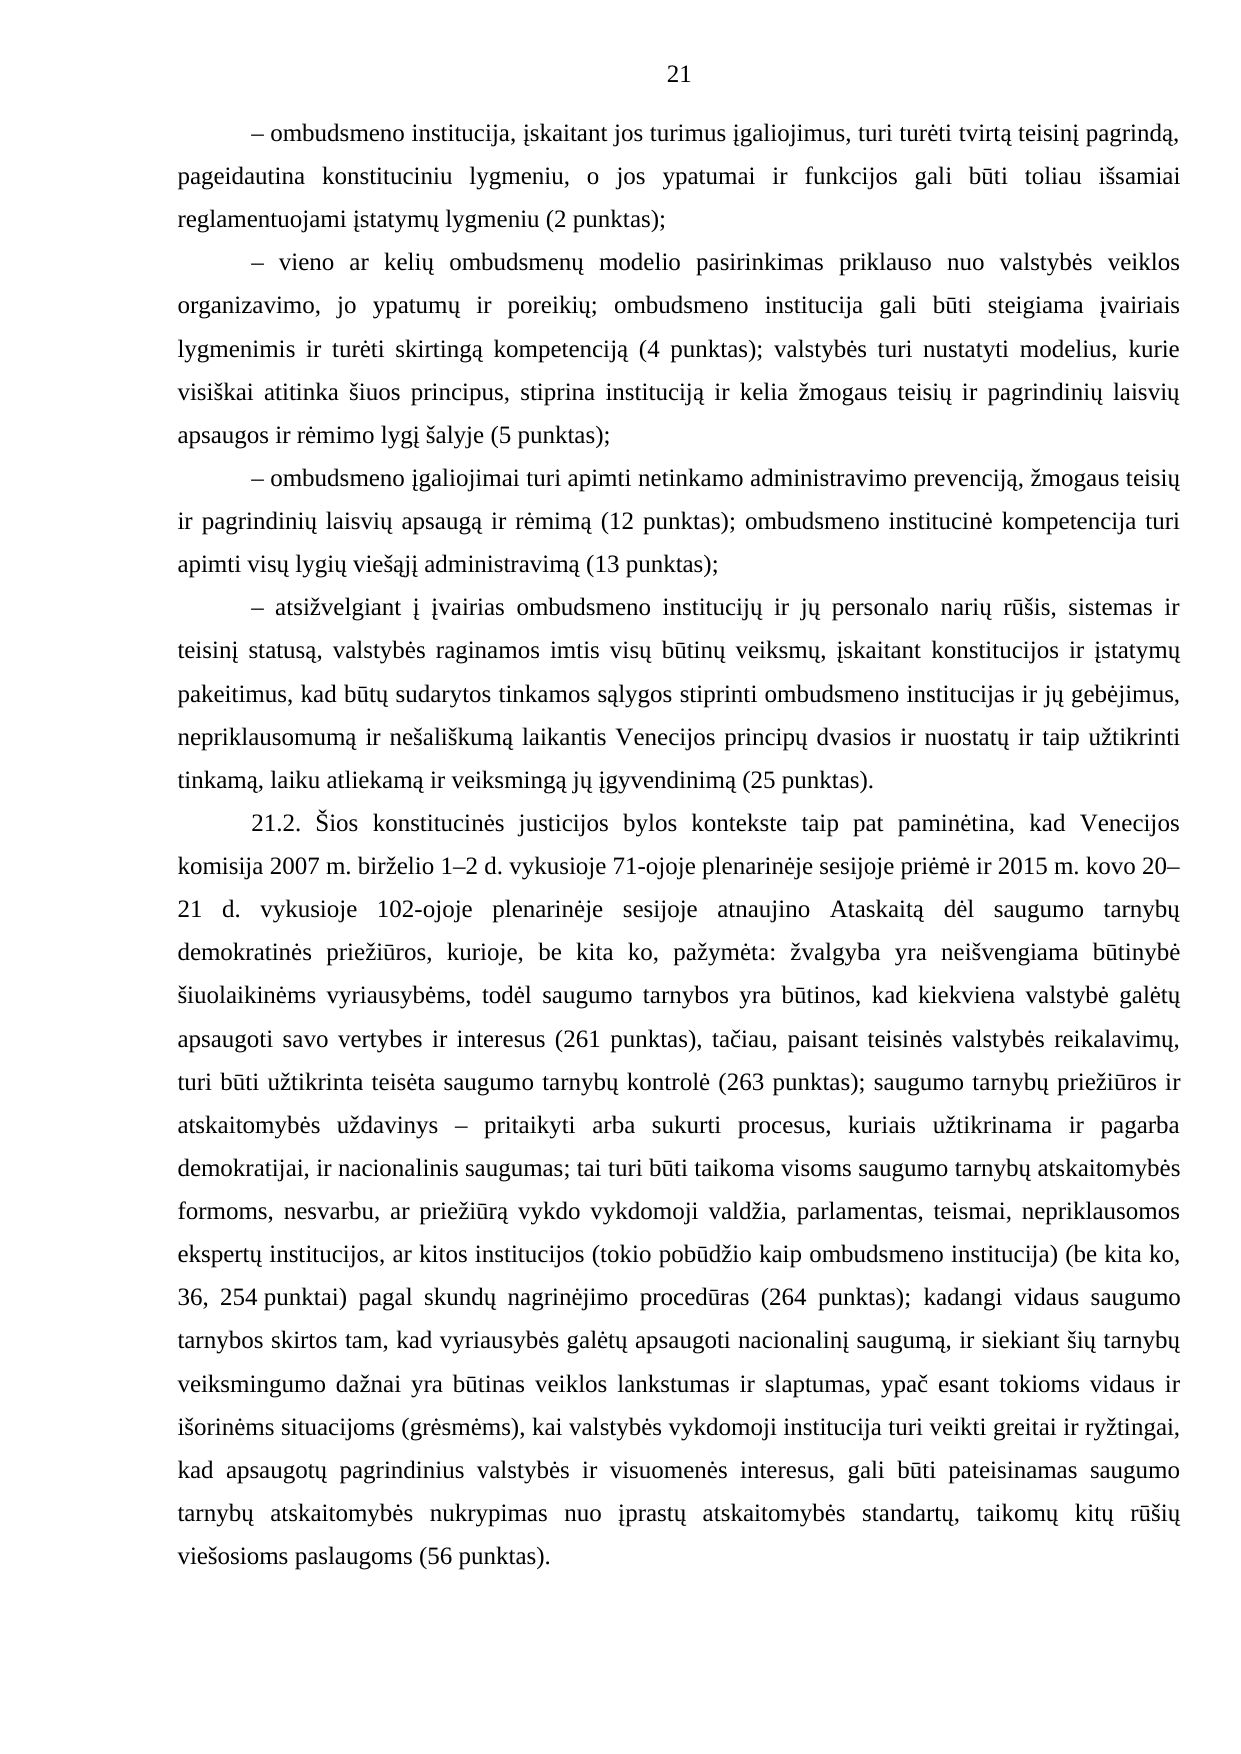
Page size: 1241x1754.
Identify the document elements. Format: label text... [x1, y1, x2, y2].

text – ombudsmeno institucija, įskaitant jos turimus įgaliojimus, turi turėti tvirtą teisinį pagrindą, pageidautina konstituciniu lygmeniu, o jos ypatumai ir funkcijos gali būti toliau išsamiai reglamentuojami įstatymų lygmeniu (2 punktas); [177, 118, 1181, 233]
text – ombudsmeno įgaliojimai turi apimti netinkamo administravimo prevenciją, žmogaus teisių ir pagrindinių laisvių apsaugą ir rėmimą (12 punktas); ombudsmeno institucinė kompetencija turi apimti visų lygių viešąjį administravimą (13 punktas); [177, 463, 1181, 578]
text 21.2. Šios konstitucinės justicijos bylos kontekste taip pat paminėtina, kad Venecijos komisija 2007 m. birželio 1–2 d. vykusioje 71-ojoje plenarinėje sesijoje priėmė ir 2015 m. kovo 20–21 d. vykusioje 102-ojoje plenarinėje sesijoje atnaujino Ataskaitą dėl saugumo tarnybų demokratinės priežiūros, kurioje, be kita ko, pažymėta: žvalgyba yra neišvengiama būtinybė šiuolaikinėms vyriausybėms, todėl saugumo tarnybos yra būtinos, kad kiekviena valstybė galėtų apsaugoti savo vertybes ir interesus (261 punktas), tačiau, paisant teisinės valstybės reikalavimų, turi būti užtikrinta teisėta saugumo tarnybų kontrolė (263 punktas); saugumo tarnybų priežiūros ir atskaitomybės uždavinys – pritaikyti arba sukurti procesus, kuriais užtikrinama ir pagarba demokratijai, ir nacionalinis saugumas; tai turi būti taikoma visoms saugumo tarnybų atskaitomybės formoms, nesvarbu, ar priežiūrą vykdo vykdomoji valdžia, parlamentas, teismai, nepriklausomos ekspertų institucijos, ar kitos institucijos (tokio pobūdžio kaip ombudsmeno institucija) (be kita ko, 36, 254 punktai) pagal skundų nagrinėjimo procedūras (264 punktas); kadangi vidaus saugumo tarnybos skirtos tam, kad vyriausybės galėtų apsaugoti nacionalinį saugumą, ir siekiant šių tarnybų veiksmingumo dažnai yra būtinas veiklos lankstumas ir slaptumas, ypač esant tokioms vidaus ir išorinėms situacijoms (grėsmėms), kai valstybės vykdomoji institucija turi veikti greitai ir ryžtingai, kad apsaugotų pagrindinius valstybės ir visuomenės interesus, gali būti pateisinamas saugumo tarnybų atskaitomybės nukrypimas nuo įprastų atskaitomybės standartų, taikomų kitų rūšių viešosioms paslaugoms (56 punktas). [177, 808, 1181, 1570]
text – vieno ar kelių ombudsmenų modelio pasirinkimas priklauso nuo valstybės veiklos organizavimo, jo ypatumų ir poreikių; ombudsmeno institucija gali būti steigiama įvairiais lygmenimis ir turėti skirtingą kompetenciją (4 punktas); valstybės turi nustatyti modelius, kurie visiškai atitinka šiuos principus, stiprina instituciją ir kelia žmogaus teisių ir pagrindinių laisvių apsaugos ir rėmimo lygį šalyje (5 punktas); [177, 247, 1181, 449]
text – atsižvelgiant į įvairias ombudsmeno institucijų ir jų personalo narių rūšis, sistemas ir teisinį statusą, valstybės raginamos imtis visų būtinų veiksmų, įskaitant konstitucijos ir įstatymų pakeitimus, kad būtų sudarytos tinkamos sąlygos stiprinti ombudsmeno institucijas ir jų gebėjimus, nepriklausomumą ir nešališkumą laikantis Venecijos principų dvasios ir nuostatų ir taip užtikrinti tinkamą, laiku atliekamą ir veiksmingą jų įgyvendinimą (25 punktas). [177, 592, 1181, 794]
